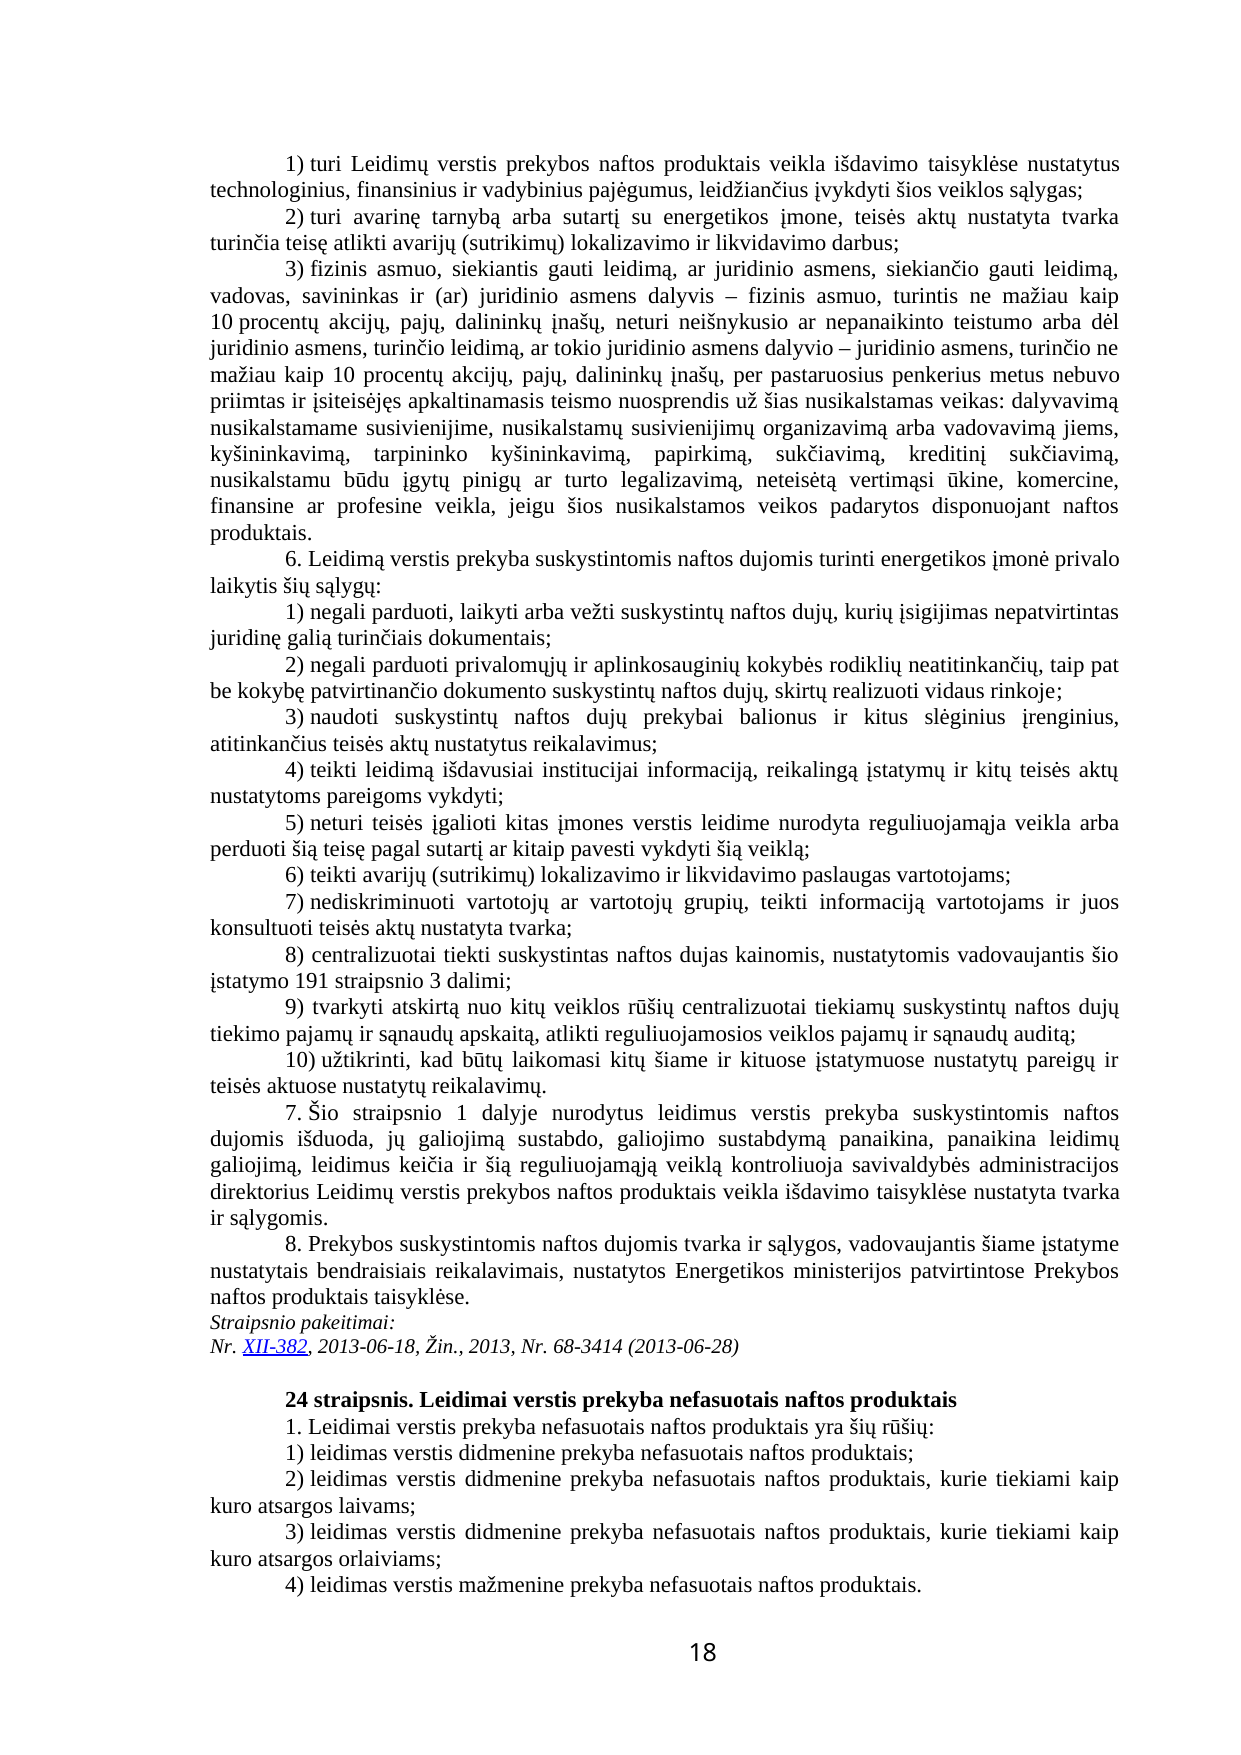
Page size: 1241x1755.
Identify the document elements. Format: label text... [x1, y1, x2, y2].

text 4) teikti leidimą išdavusiai institucijai informaciją, reikalingą įstatymų ir kitų teisės aktų nustatytoms pareigoms vykdyti; [210, 756, 1120, 809]
text 8) centralizuotai tiekti suskystintas naftos dujas kainomis, nustatytomis vadovaujantis šio įstatymo 191 straipsnio 3 dalimi; [210, 941, 1120, 993]
text 2) turi avarinę tarnybą arba sutartį su energetikos įmone, teisės aktų nustatyta tvarka turinčia teisę atlikti avarijų (sutrikimų) lokalizavimo ir likvidavimo darbus; [210, 203, 1120, 255]
text Nr. XII-382, 2013-06-18, Žin., 2013, Nr. 68-3414 (2013-06-28) [210, 1334, 1120, 1358]
text 1. Leidimai verstis prekyba nefasuotais naftos produktais yra šių rūšių: [210, 1413, 1120, 1439]
text 4) leidimas verstis mažmenine prekyba nefasuotais naftos produktais. [210, 1571, 1120, 1597]
text Straipsnio pakeitimai: [210, 1309, 1120, 1334]
text 6) teikti avarijų (sutrikimų) lokalizavimo ir likvidavimo paslaugas vartotojams; [210, 862, 1120, 888]
text 1) leidimas verstis didmenine prekyba nefasuotais naftos produktais; [210, 1439, 1120, 1466]
text 2) negali parduoti privalomųjų ir aplinkosauginių kokybės rodiklių neatitinkančių, taip pat be kokybę patvirtinančio dokumento suskystintų naftos dujų, skirtų realizuoti vidaus rinkoje; [210, 651, 1120, 703]
text 10) užtikrinti, kad būtų laikomasi kitų šiame ir kituose įstatymuose nustatytų pareigų ir teisės aktuose nustatytų reikalavimų. [210, 1046, 1120, 1099]
text 3) fizinis asmuo, siekiantis gauti leidimą, ar juridinio asmens, siekiančio gauti leidimą, vadovas, savininkas ir (ar) juridinio asmens dalyvis – fizinis asmuo, turintis ne mažiau kaip 10 procentų akcijų, pajų, dalininkų įnašų, neturi neišnykusio ar nepanaikinto teistumo arba dėl juridinio asmens, turinčio leidimą, ar tokio juridinio asmens dalyvio – juridinio asmens, turinčio ne mažiau kaip 10 procentų akcijų, pajų, dalininkų įnašų, per pastaruosius penkerius metus nebuvo priimtas ir įsiteisėjęs apkaltinamasis teismo nuosprendis už šias nusikalstamas veikas: dalyvavimą nusikalstamame susivienijime, nusikalstamų susivienijimų organizavimą arba vadovavimą jiems, kyšininkavimą, tarpininko kyšininkavimą, papirkimą, sukčiavimą, kreditinį sukčiavimą, nusikalstamu būdu įgytų pinigų ar turto legalizavimą, neteisėtą vertimąsi ūkine, komercine, finansine ar profesine veikla, jeigu šios nusikalstamos veikos padarytos disponuojant naftos produktais. [210, 255, 1120, 545]
text 5) neturi teisės įgalioti kitas įmones verstis leidime nurodyta reguliuojamąja veikla arba perduoti šią teisę pagal sutartį ar kitaip pavesti vykdyti šią veiklą; [210, 809, 1120, 862]
text 1) negali parduoti, laikyti arba vežti suskystintų naftos dujų, kurių įsigijimas nepatvirtintas juridinę galią turinčiais dokumentais; [210, 598, 1120, 651]
text 3) leidimas verstis didmenine prekyba nefasuotais naftos produktais, kurie tiekiami kaip kuro atsargos orlaiviams; [210, 1518, 1120, 1571]
text 2) leidimas verstis didmenine prekyba nefasuotais naftos produktais, kurie tiekiami kaip kuro atsargos laivams; [210, 1466, 1120, 1518]
text 7) nediskriminuoti vartotojų ar vartotojų grupių, teikti informaciją vartotojams ir juos konsultuoti teisės aktų nustatyta tvarka; [210, 888, 1120, 941]
text 3) naudoti suskystintų naftos dujų prekybai balionus ir kitus slėginius įrenginius, atitinkančius teisės aktų nustatytus reikalavimus; [210, 703, 1120, 756]
text 1) turi Leidimų verstis prekybos naftos produktais veikla išdavimo taisyklėse nustatytus technologinius, finansinius ir vadybinius pajėgumus, leidžiančius įvykdyti šios veiklos sąlygas; [210, 150, 1120, 203]
text 24 straipsnis. Leidimai verstis prekyba nefasuotais naftos produktais [210, 1386, 1120, 1413]
text 9) tvarkyti atskirtą nuo kitų veiklos rūšių centralizuotai tiekiamų suskystintų naftos dujų tiekimo pajamų ir sąnaudų apskaitą, atlikti reguliuojamosios veiklos pajamų ir sąnaudų auditą; [210, 993, 1120, 1046]
text 8. Prekybos suskystintomis naftos dujomis tvarka ir sąlygos, vadovaujantis šiame įstatyme nustatytais bendraisiais reikalavimais, nustatytos Energetikos ministerijos patvirtintose Prekybos naftos produktais taisyklėse. [210, 1231, 1120, 1309]
text 7. Šio straipsnio 1 dalyje nurodytus leidimus verstis prekyba suskystintomis naftos dujomis išduoda, jų galiojimą sustabdo, galiojimo sustabdymą panaikina, panaikina leidimų galiojimą, leidimus keičia ir šią reguliuojamąją veiklą kontroliuoja savivaldybės administracijos direktorius Leidimų verstis prekybos naftos produktais veikla išdavimo taisyklėse nustatyta tvarka ir sąlygomis. [210, 1099, 1120, 1231]
text 6. Leidimą verstis prekyba suskystintomis naftos dujomis turinti energetikos įmonė privalo laikytis šių sąlygų: [210, 545, 1120, 598]
